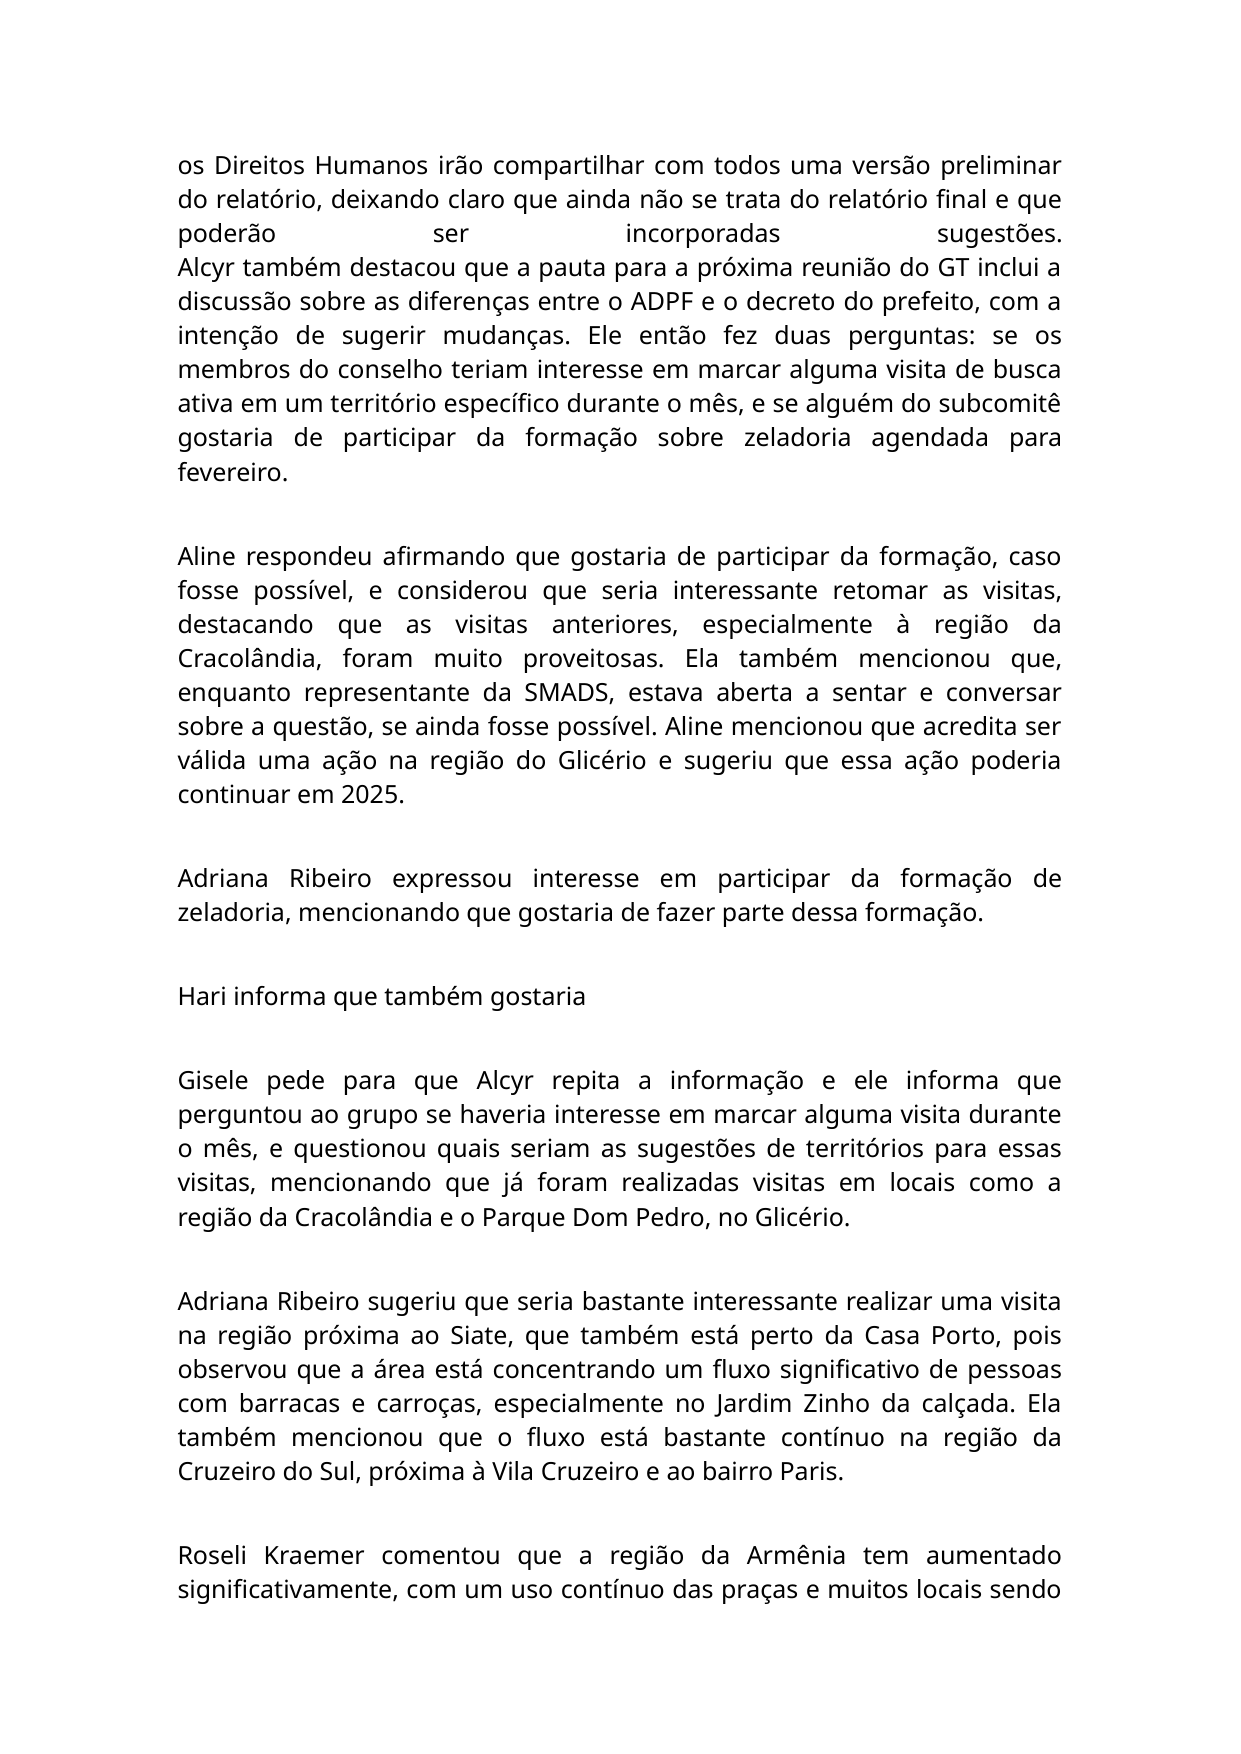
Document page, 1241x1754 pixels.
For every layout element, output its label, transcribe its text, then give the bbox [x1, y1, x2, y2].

text Roseli Kraemer comentou que a região da Armênia tem aumentado significativamente, com um uso contínuo das praças e muitos locais sendo [177, 1538, 1063, 1606]
text Aline respondeu afirmando que gostaria de participar da formação, caso fosse possível, e considerou que seria interessante retomar as visitas, destacando que as visitas anteriores, especialmente à região da Cracolândia, foram muito proveitosas. Ela também mencionou que, enquanto representante da SMADS, estava aberta a sentar e conversar sobre a questão, se ainda fosse possível. Aline mencionou que acredita ser válida uma ação na região do Glicério e sugeriu que essa ação poderia continuar em 2025. [177, 538, 1063, 811]
text Hari informa que também gostaria [177, 979, 1063, 1013]
text Gisele pede para que Alcyr repita a informação e ele informa que perguntou ao grupo se haveria interesse em marcar alguma visita durante o mês, e questionou quais seriam as sugestões de territórios para essas visitas, mencionando que já foram realizadas visitas em locais como a região da Cracolândia e o Parque Dom Pedro, no Glicério. [177, 1063, 1063, 1233]
text Adriana Ribeiro expressou interesse em participar da formação de zeladoria, mencionando que gostaria de fazer parte dessa formação. [177, 861, 1063, 929]
text os Direitos Humanos irão compartilhar com todos uma versão preliminar do relatório, deixando claro que ainda não se trata do relatório final e que poderão ser incorporadas sugestões. Alcyr também destacou que a pauta para a próxima reunião do GT inclui a discussão sobre as diferenças entre o ADPF e o decreto do prefeito, com a intenção de sugerir mudanças. Ele então fez duas perguntas: se os membros do conselho teriam interesse em marcar alguma visita de busca ativa em um território específico durante o mês, e se alguém do subcomitê gostaria de participar da formação sobre zeladoria agendada para fevereiro. [177, 148, 1063, 488]
text Adriana Ribeiro sugeriu que seria bastante interessante realizar uma visita na região próxima ao Siate, que também está perto da Casa Porto, pois observou que a área está concentrando um fluxo significativo de pessoas com barracas e carroças, especialmente no Jardim Zinho da calçada. Ela também mencionou que o fluxo está bastante contínuo na região da Cruzeiro do Sul, próxima à Vila Cruzeiro e ao bairro Paris. [177, 1283, 1063, 1488]
